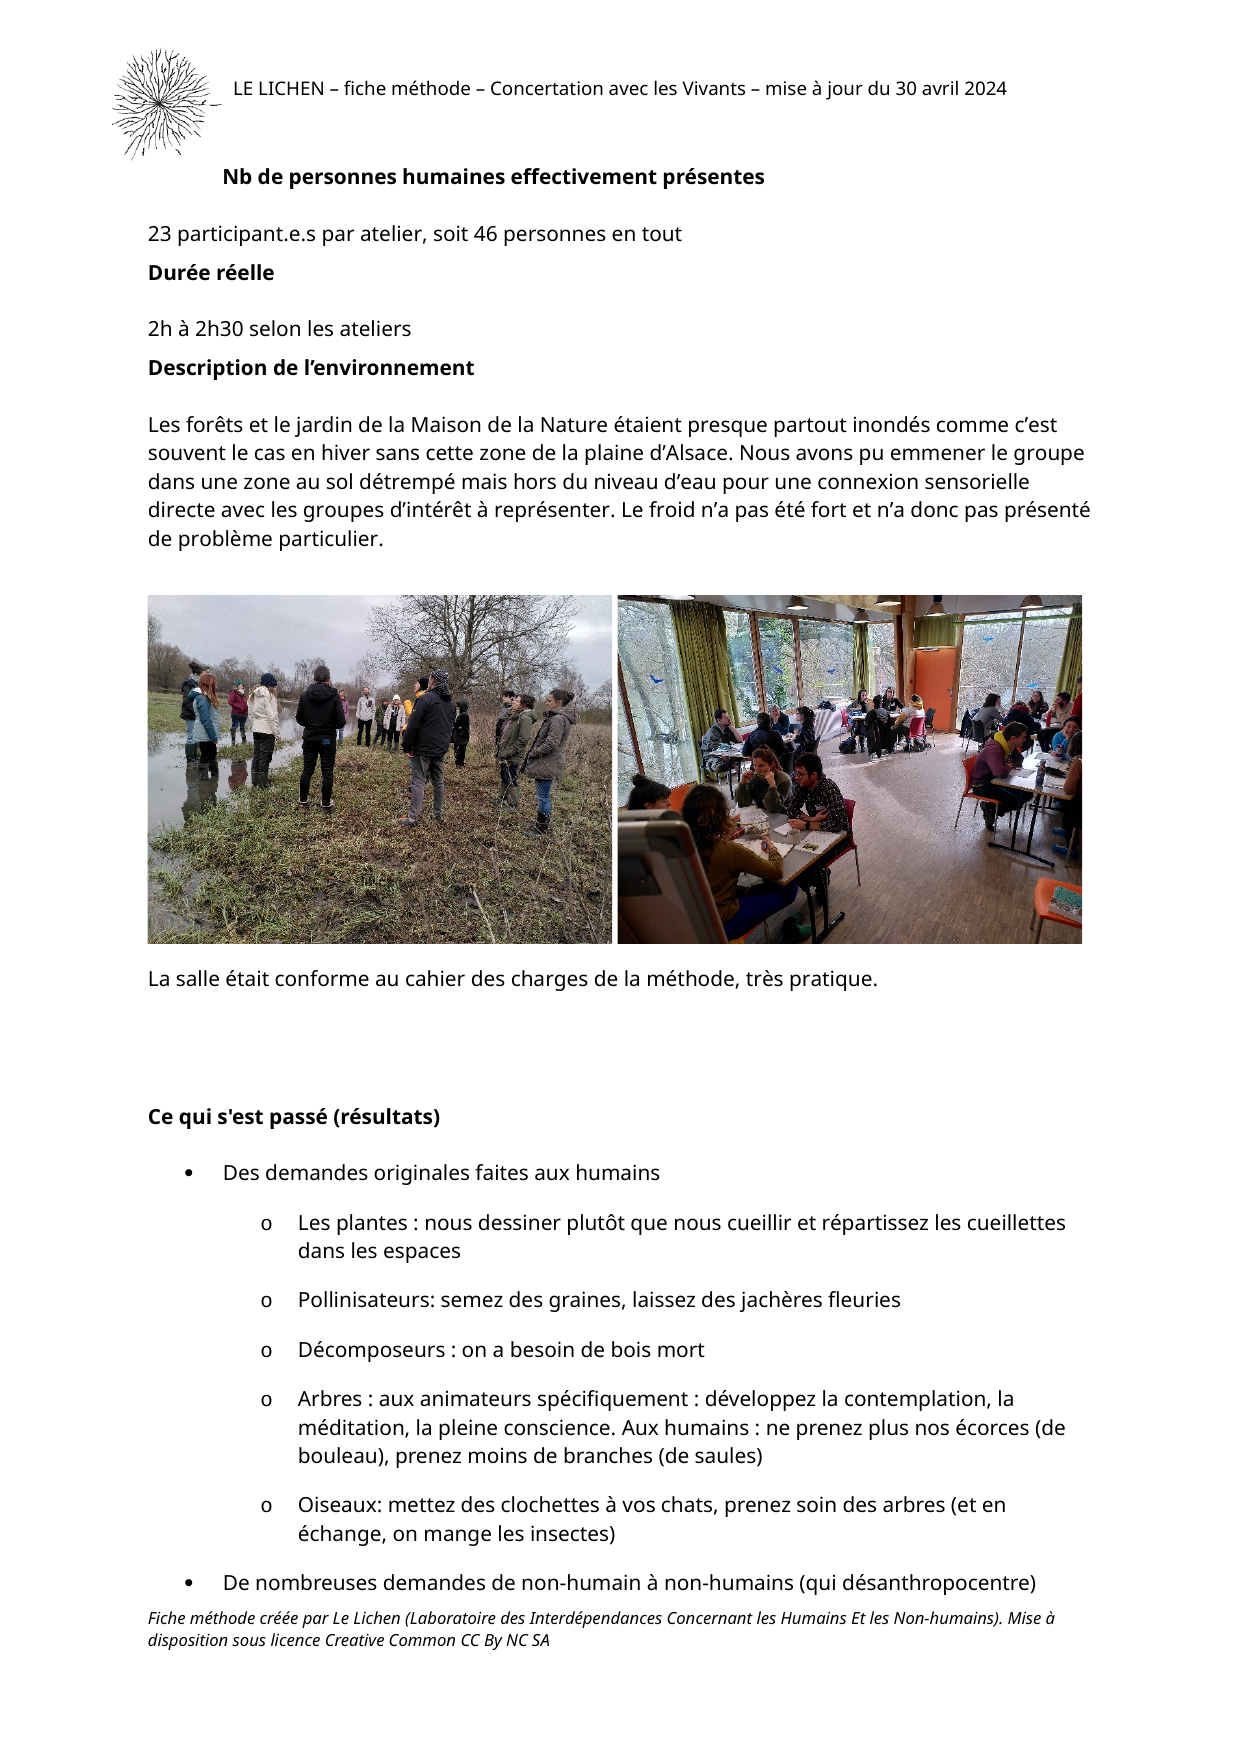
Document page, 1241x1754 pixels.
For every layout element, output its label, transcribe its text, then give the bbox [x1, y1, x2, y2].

text Nb de personnes humaines effectivement présentes [148, 162, 1093, 191]
text Les forêts et le jardin de la Maison de la Nature étaient presque partout inondés comme c’est souvent le cas en hiver sans cette zone de la plaine d’Alsace. Nous avons pu emmener le groupe dans une zone au sol détrempé mais hors du niveau d’eau pour une connexion sensorielle directe avec les groupes d’intérêt à représenter. Le froid n’a pas été fort et n’a donc pas présenté de problème particulier. [148, 410, 1093, 552]
text Description de l’environnement [148, 353, 1093, 382]
text 2h à 2h30 selon les ateliers [148, 314, 1093, 343]
text Ce qui s'est passé (résultats) [148, 1102, 1093, 1130]
list Oiseaux: mettez des clochettes à vos chats, prenez soin des arbres (et en échange, on mange les insectes) [260, 1491, 1093, 1547]
list De nombreuses demandes de non-humain à non-humains (qui désanthropocentre) [185, 1568, 1093, 1597]
text 23 participant.e.s par atelier, soit 46 personnes en tout [148, 219, 1093, 247]
list Pollinisateurs: semez des graines, laissez des jachères fleuries [260, 1286, 1093, 1314]
text Durée réelle [148, 258, 1093, 286]
text La salle était conforme au cahier des charges de la méthode, très pratique. [148, 964, 1093, 993]
list Arbres : aux animateurs spécifiquement : développez la contemplation, la méditation, la pleine conscience. Aux humains : ne prenez plus nos écorces (de bouleau), prenez moins de branches (de saules) [260, 1384, 1093, 1470]
list Décomposeurs : on a besoin de bois mort [260, 1335, 1093, 1363]
list Des demandes originales faites aux humains [185, 1158, 1093, 1187]
list Les plantes : nous dessiner plutôt que nous cueillir et répartissez les cueillettes dans les espaces [260, 1208, 1093, 1265]
